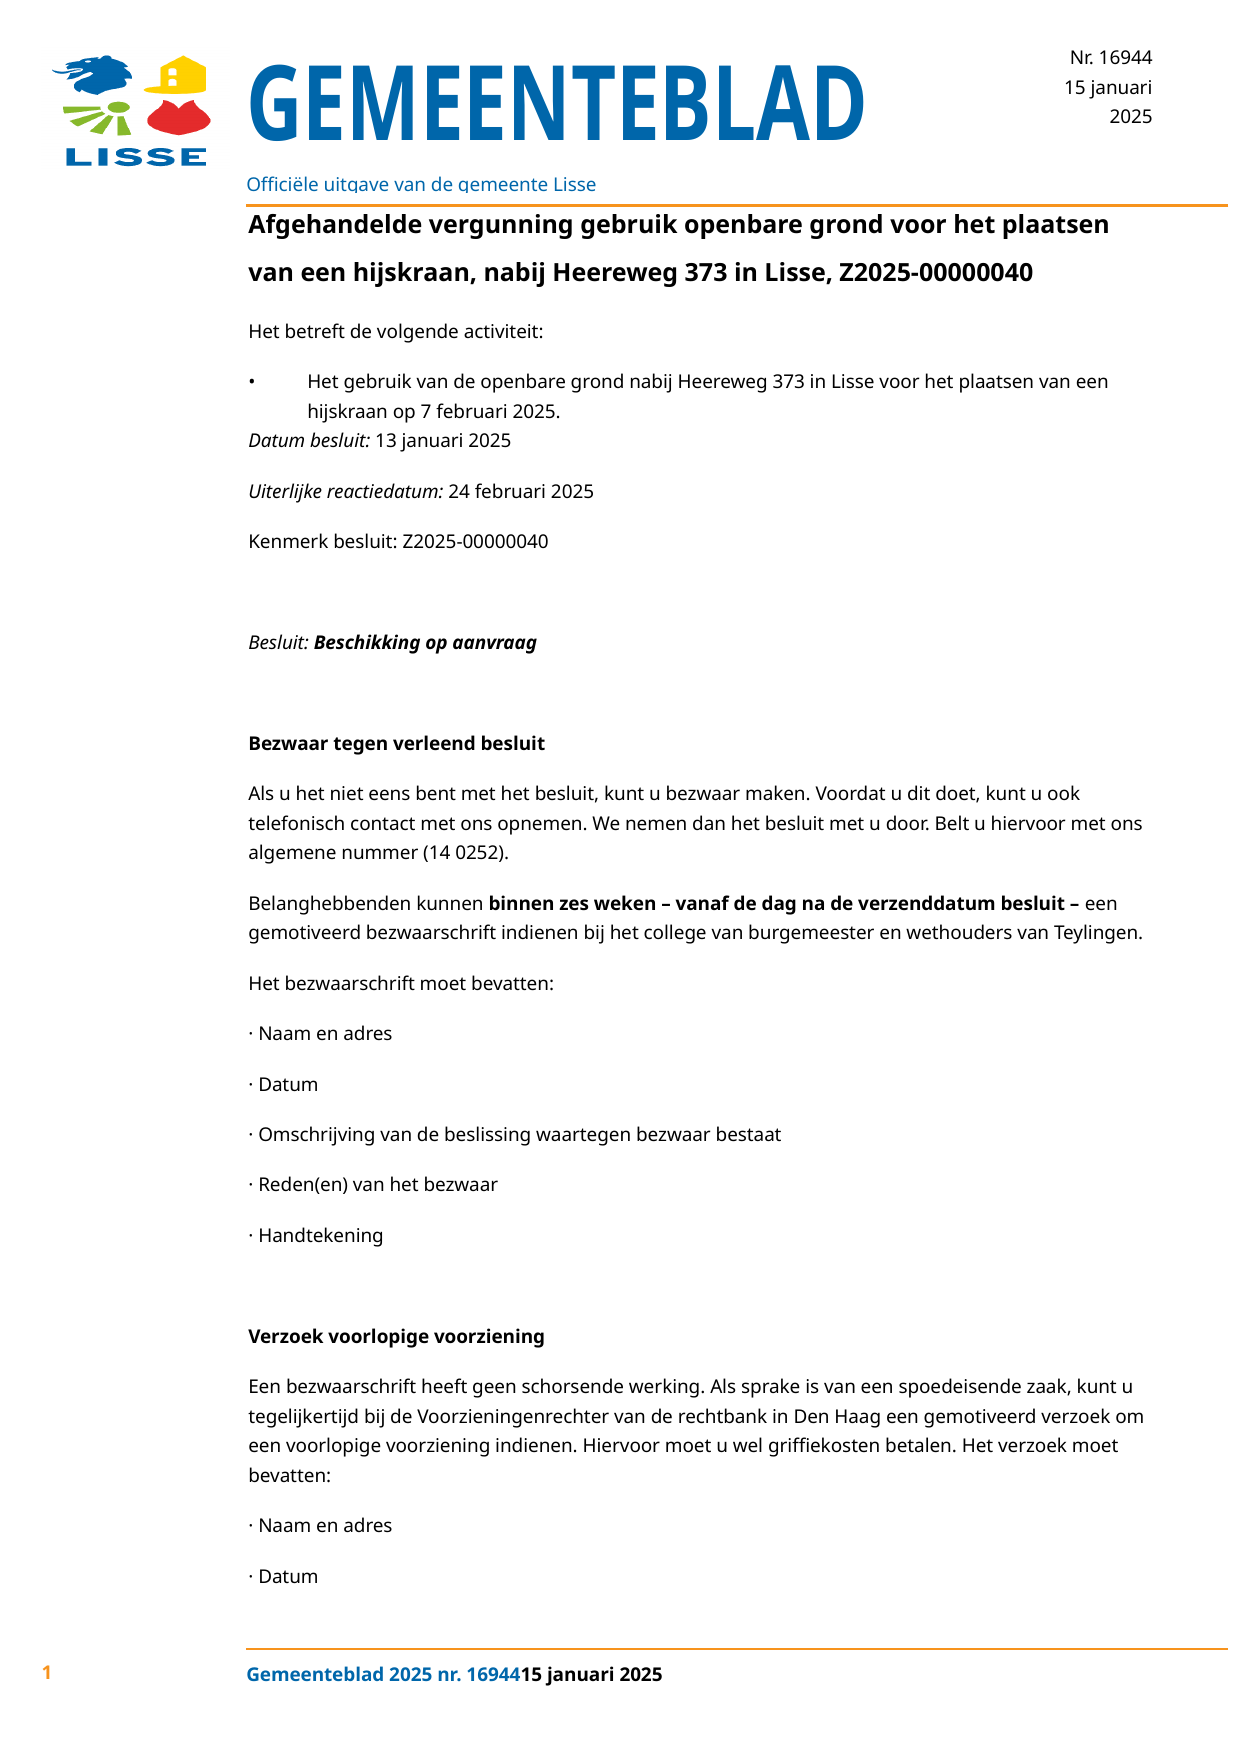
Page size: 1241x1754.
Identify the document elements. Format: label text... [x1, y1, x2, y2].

text Afgehandelde vergunning gebruik openbare grond voor het plaatsen van een hijskraan, nabij Heereweg 373 in Lisse, Z2025-00000040 [248, 207, 1152, 288]
text · Handtekening [248, 1222, 1152, 1248]
text Verzoek voorlopige voorziening [248, 1323, 1152, 1349]
text Het bezwaarschrift moet bevatten: [248, 970, 1152, 996]
text · Omschrijving van de beslissing waartegen bezwaar bestaat [248, 1121, 1152, 1147]
text · Datum [248, 1563, 1152, 1589]
text Het betreft de volgende activiteit: [248, 318, 1152, 344]
text Kenmerk besluit: Z2025-00000040 [248, 528, 1152, 554]
text · Naam en adres [248, 1512, 1152, 1538]
text · Datum [248, 1071, 1152, 1097]
text Bezwaar tegen verleend besluit [248, 730, 1152, 756]
text · Reden(en) van het bezwaar [248, 1172, 1152, 1197]
list Het gebruik van de openbare grond nabij Heereweg 373 in Lisse voor het plaatsen van een hijskraan op 7 februari 2025. [248, 368, 1152, 424]
text Een bezwaarschrift heeft geen schorsende werking. Als sprake is van een spoedeisende zaak, kunt u tegelijkertijd bij de Voorzieningenrechter van de rechtbank in Den Haag een gemotiveerd verzoek om een voorlopige voorziening indienen. Hiervoor moet u wel griffiekosten betalen. Het verzoek moet bevatten: [248, 1373, 1152, 1488]
picture [41, 47, 231, 172]
text Datum besluit: 13 januari 2025 [248, 427, 1152, 453]
text Als u het niet eens bent met het besluit, kunt u bezwaar maken. Voordat u dit doet, kunt u ook telefonisch contact met ons opnemen. We nemen dan het besluit met u door. Belt u hiervoor met ons algemene nummer (14 0252). [248, 780, 1152, 865]
text Besluit: Beschikking op aanvraag [248, 629, 1152, 655]
text Belanghebbenden kunnen binnen zes weken – vanaf de dag na de verzenddatum besluit – een gemotiveerd bezwaarschrift indienen bij het college van burgemeester en wethouders van Teylingen. [248, 890, 1152, 945]
text · Naam en adres [248, 1020, 1152, 1046]
text Uiterlijke reactiedatum: 24 februari 2025 [248, 478, 1152, 504]
